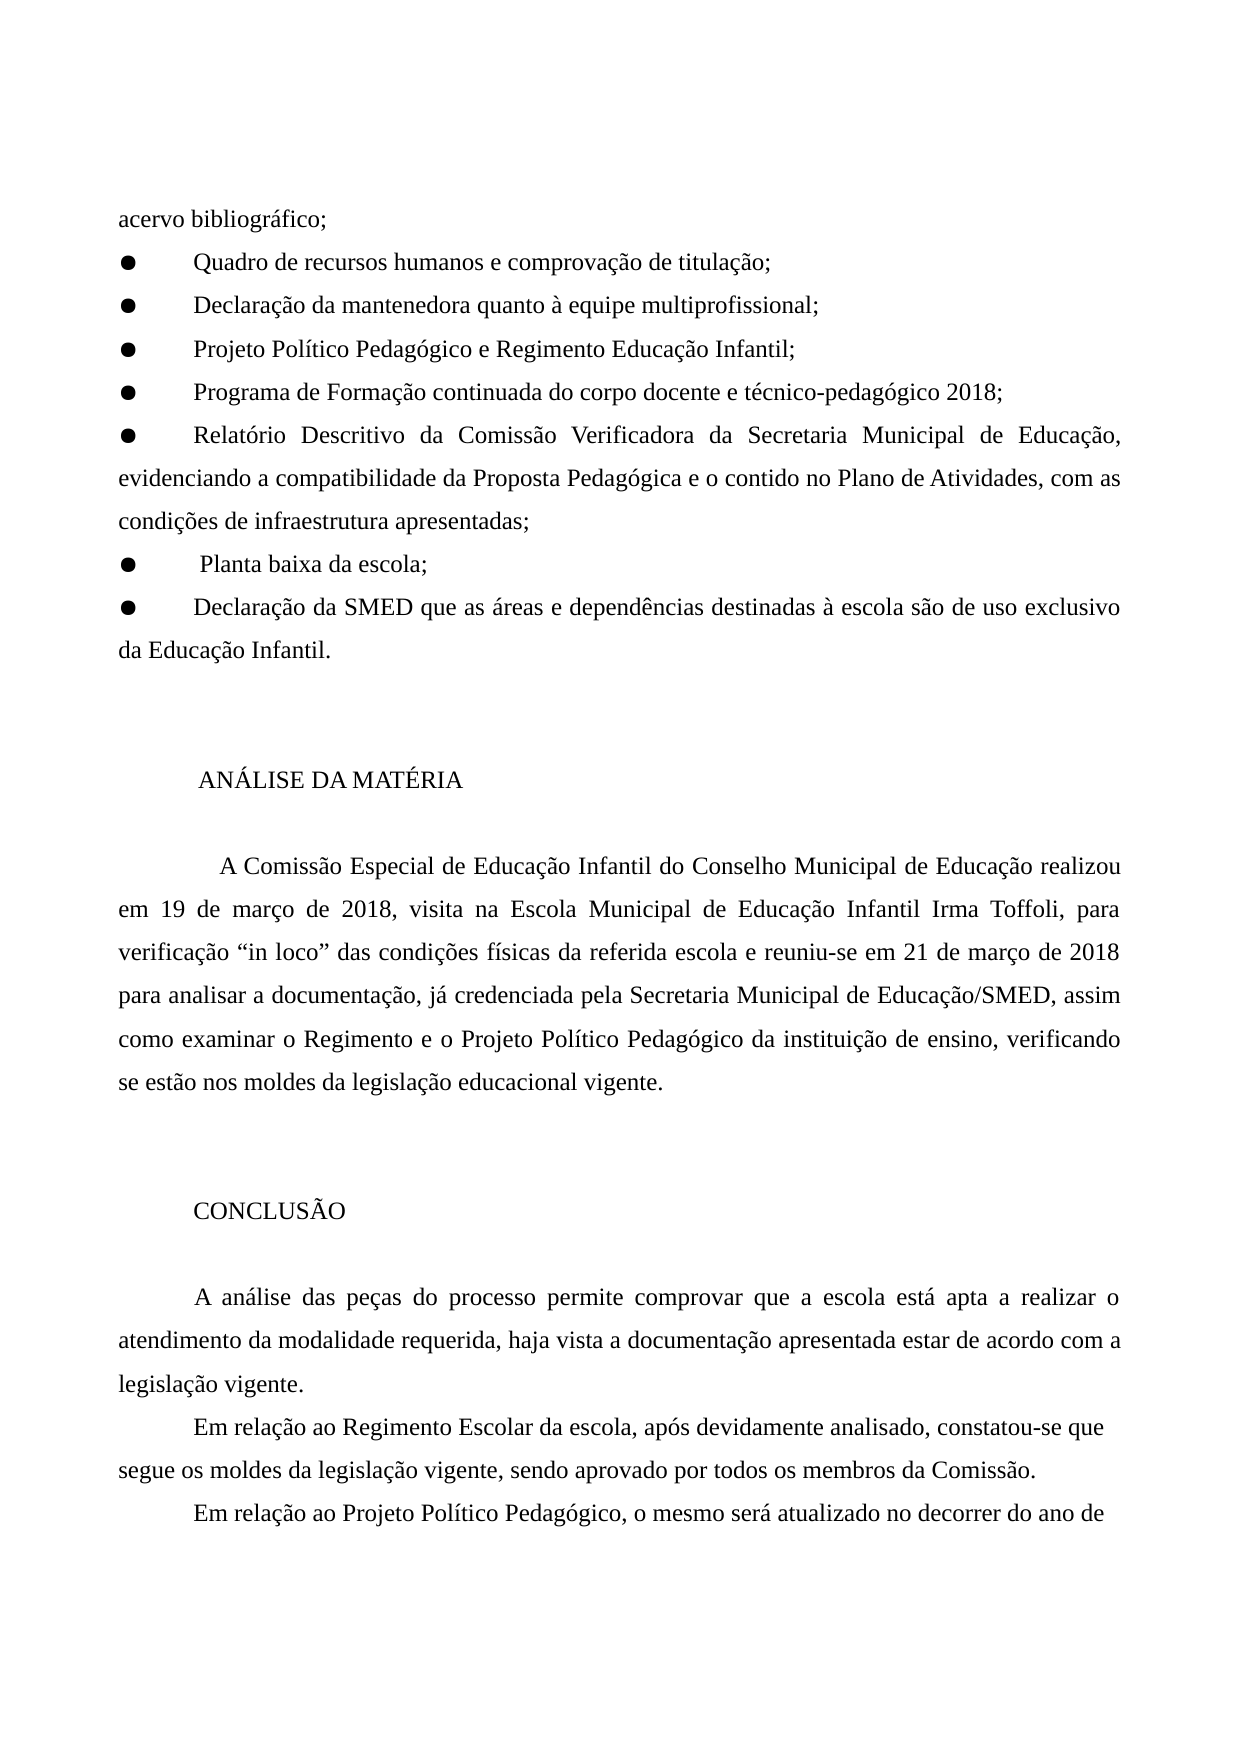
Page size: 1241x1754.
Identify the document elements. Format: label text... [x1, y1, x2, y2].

list Relatório Descritivo da Comissão Verificadora da Secretaria Municipal de Educação, evidenciando a compatibilidade da Proposta Pedagógica e o contido no Plano de Atividades, com as condições de infraestrutura apresentadas; [118, 420, 1122, 535]
list A Comissão Especial de Educação Infantil do Conselho Municipal de Educação realizou em 19 de março de 2018, visita na Escola Municipal de Educação Infantil Irma Toffoli, para verificação “in loco” das condições físicas da referida escola e reuniu-se em 21 de março de 2018 para analisar a documentação, já credenciada pela Secretaria Municipal de Educação/SMED, assim como examinar o Regimento e o Projeto Político Pedagógico da instituição de ensino, verificando se estão nos moldes da legislação educacional vigente. [118, 851, 1122, 1096]
list ANÁLISE DA MATÉRIA [118, 765, 1122, 794]
list Declaração da SMED que as áreas e dependências destinadas à escola são de uso exclusivo da Educação Infantil. [118, 592, 1122, 664]
list acervo bibliográfico; [118, 204, 1122, 233]
list Planta baixa da escola; [118, 549, 1122, 578]
list Quadro de recursos humanos e comprovação de titulação; [118, 247, 1122, 276]
list Em relação ao Projeto Político Pedagógico, o mesmo será atualizado no decorrer do ano de [118, 1498, 1122, 1527]
list Declaração da mantenedora quanto à equipe multiprofissional; [118, 291, 1122, 319]
list CONCLUSÃO [118, 1196, 1122, 1225]
list Programa de Formação continuada do corpo docente e técnico-pedagógico 2018; [118, 377, 1122, 406]
list Projeto Político Pedagógico e Regimento Educação Infantil; [118, 334, 1122, 362]
list Em relação ao Regimento Escolar da escola, após devidamente analisado, constatou-se que segue os moldes da legislação vigente, sendo aprovado por todos os membros da Comissão. [118, 1412, 1122, 1484]
list A análise das peças do processo permite comprovar que a escola está apta a realizar o atendimento da modalidade requerida, haja vista a documentação apresentada estar de acordo com a legislação vigente. [118, 1282, 1122, 1397]
